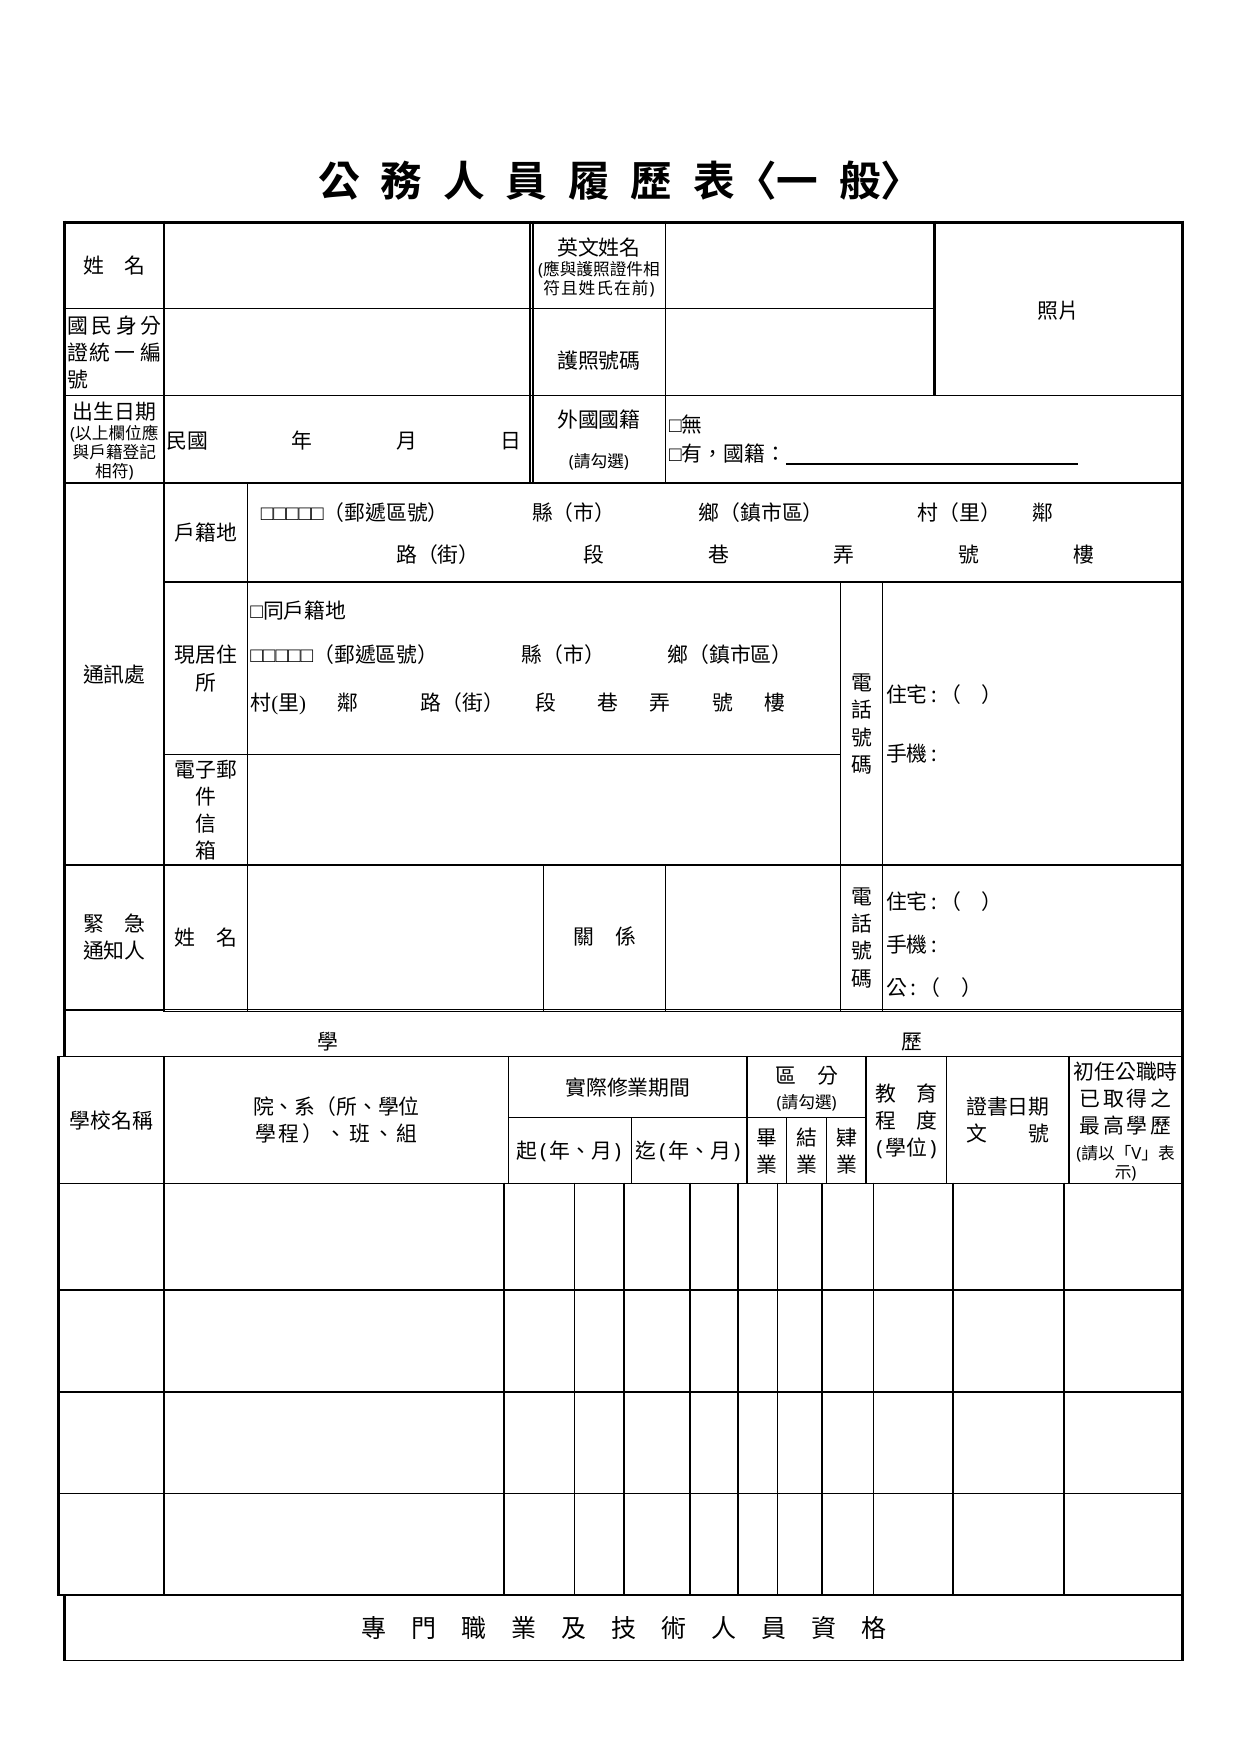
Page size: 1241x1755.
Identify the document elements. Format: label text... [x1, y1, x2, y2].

table_cell 初任公職時 已取得之 最高學歷 (請以「V」表示) [1070, 1057, 1181, 1182]
table_cell 住宅:（ ） 手機: [883, 583, 1181, 864]
table_cell [58, 864, 63, 1009]
table_cell [60, 1184, 163, 1289]
table_cell [165, 1393, 503, 1492]
table_cell [874, 1184, 952, 1289]
table_cell 教 育 程 度 (學位) [867, 1057, 946, 1182]
table_cell [778, 1184, 821, 1289]
table_cell □無 □有，國籍： [666, 396, 1181, 482]
table_cell [954, 1494, 1063, 1594]
table_cell [165, 309, 529, 395]
table_cell [691, 1494, 737, 1594]
table_cell [823, 1184, 873, 1289]
table_cell [165, 1291, 503, 1391]
table_cell 電話號碼 [841, 583, 882, 864]
table_cell [60, 1393, 163, 1492]
table_cell [666, 866, 840, 1009]
table_cell [739, 1184, 777, 1289]
table_cell [954, 1291, 1063, 1391]
table_cell [248, 755, 840, 864]
table_header 姓 名 [66, 224, 163, 308]
table_cell [1065, 1494, 1181, 1594]
table_cell [823, 1291, 873, 1391]
table_cell □□□□□（郵遞區號） 縣（市） 鄉（鎮市區） 村（里） 鄰 路（街） 段 巷 弄 號 樓 [248, 484, 1181, 581]
table_cell [505, 1184, 574, 1289]
table_cell [666, 309, 933, 395]
table_cell [778, 1494, 821, 1594]
table_cell [575, 1291, 623, 1391]
table_cell 肄業 [827, 1118, 865, 1182]
table_cell 民國 年 月 日 [165, 396, 529, 482]
table_cell 緊 急 通知人 [66, 866, 163, 1009]
table_cell [874, 1291, 952, 1391]
table_cell [58, 1009, 63, 1056]
text 公 務 人 員 履 歷 表〈一 般〉 [89, 148, 1152, 208]
table_cell [739, 1291, 777, 1391]
table_header [165, 224, 529, 308]
table_cell [778, 1393, 821, 1492]
table_cell [954, 1393, 1063, 1492]
table_cell 院、系（所、學位 學程）、班、組 [165, 1057, 508, 1182]
table_cell 結業 [787, 1118, 826, 1182]
table_header 英文姓名 (應與護照證件相符且姓氏在前) [534, 224, 665, 308]
table_cell [691, 1393, 737, 1492]
table_cell [691, 1184, 737, 1289]
table_cell □同戶籍地 □□□□□（郵遞區號） 縣（市） 鄉（鎮市區） 村(里) 鄰 路（街） 段 巷 弄 號 樓 [248, 583, 840, 754]
table_cell [60, 1291, 163, 1391]
table_cell 住宅:（ ） 手機: 公:（ ） [883, 866, 1181, 1009]
table_cell [739, 1393, 777, 1492]
table_cell [575, 1393, 623, 1492]
table_cell [58, 1596, 63, 1660]
table_cell 電子郵件 信 箱 [165, 755, 247, 864]
table_cell 現居住所 [165, 583, 247, 754]
table_cell 專 門 職 業 及 技 術 人 員 資 格 [66, 1596, 1181, 1660]
table_cell 出生日期 (以上欄位應與戶籍登記相符) [66, 396, 163, 482]
table_cell 學校名稱 [60, 1057, 163, 1182]
table_cell 外國國籍 (請勾選) [534, 396, 665, 482]
table_cell [58, 482, 63, 581]
table_header 照片 [936, 224, 1181, 395]
table_cell [739, 1494, 777, 1594]
table_cell [1065, 1291, 1181, 1391]
table_header [58, 221, 63, 308]
table_cell [58, 581, 63, 754]
table_cell [874, 1393, 952, 1492]
table_cell 區 分 (請勾選) [748, 1057, 865, 1117]
table_cell 護照號碼 [534, 309, 665, 395]
table_cell [58, 308, 63, 395]
table_cell 學 歷 [66, 1011, 1181, 1056]
table_cell [575, 1494, 623, 1594]
table_cell 證書日期 文 號 [947, 1057, 1068, 1182]
table_cell 實際修業期間 [509, 1057, 746, 1117]
table_cell 通訊處 [66, 484, 163, 864]
table_cell [248, 866, 543, 1009]
table_cell [691, 1291, 737, 1391]
table_cell [505, 1393, 574, 1492]
table_cell [1065, 1393, 1181, 1492]
table_cell 畢業 [748, 1118, 786, 1182]
table_cell [58, 395, 63, 482]
table_cell [505, 1494, 574, 1594]
table_cell 電話號碼 [841, 866, 882, 1009]
table_cell [625, 1494, 689, 1594]
table_cell [823, 1393, 873, 1492]
table_cell [625, 1393, 689, 1492]
table_header [666, 224, 933, 308]
table_cell 戶籍地 [165, 484, 247, 581]
table_cell 姓 名 [165, 866, 247, 1009]
table_cell [954, 1184, 1063, 1289]
table_cell [625, 1291, 689, 1391]
table_cell [165, 1184, 503, 1289]
table_cell [505, 1291, 574, 1391]
table_cell 國民身分證統一編號 [66, 309, 163, 395]
table_cell [575, 1184, 623, 1289]
table_cell [60, 1494, 163, 1594]
table_cell [165, 1494, 503, 1594]
table_cell [874, 1494, 952, 1594]
table_cell [58, 754, 63, 864]
table_cell [625, 1184, 689, 1289]
table_cell 起(年、月) [509, 1118, 631, 1182]
table_cell [1065, 1184, 1181, 1289]
table_cell [823, 1494, 873, 1594]
table_cell 迄(年、月) [632, 1118, 746, 1182]
table_cell [778, 1291, 821, 1391]
table_cell 關 係 [544, 866, 665, 1009]
